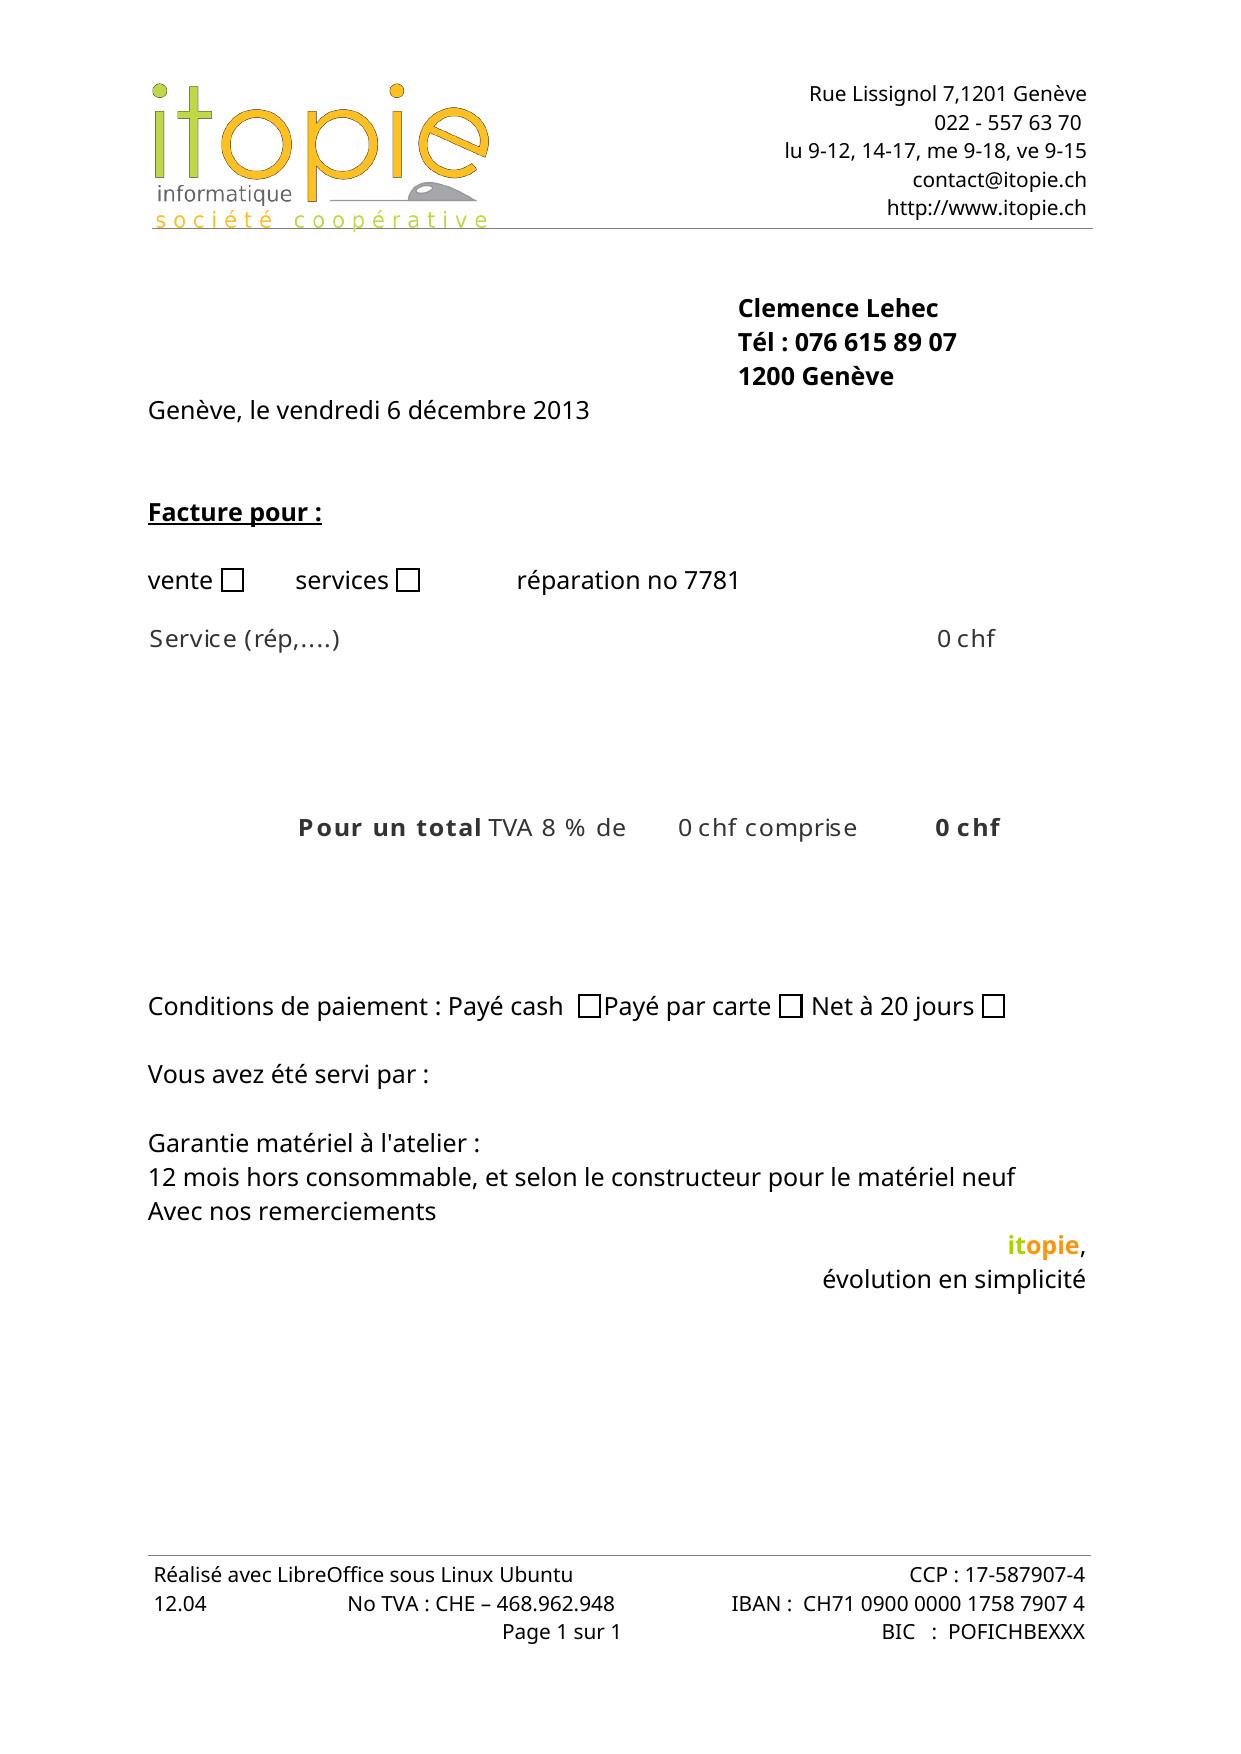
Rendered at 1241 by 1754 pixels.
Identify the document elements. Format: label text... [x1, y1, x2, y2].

text vente services réparation no 7781 [148, 563, 1093, 597]
text Facture pour : [148, 495, 1093, 529]
text Garantie matériel à l'atelier : [148, 1125, 1093, 1159]
text Avec nos remerciements [148, 1193, 1093, 1227]
text Conditions de paiement : Payé cash Payé par carte Net à 20 jours [148, 989, 1093, 1023]
text itopie, [148, 1227, 1093, 1262]
text Clemence Lehec [148, 290, 1093, 324]
text 1200 Genève [148, 358, 1093, 392]
text évolution en simplicité [148, 1262, 1093, 1296]
text Genève, le vendredi 6 décembre 2013 [148, 392, 1093, 427]
text Tél : 076 615 89 07 [148, 324, 1093, 358]
text 12 mois hors consommable, et selon le constructeur pour le matériel neuf [148, 1159, 1093, 1193]
picture [138, 72, 500, 244]
text Vous avez été servi par : [148, 1057, 1093, 1091]
